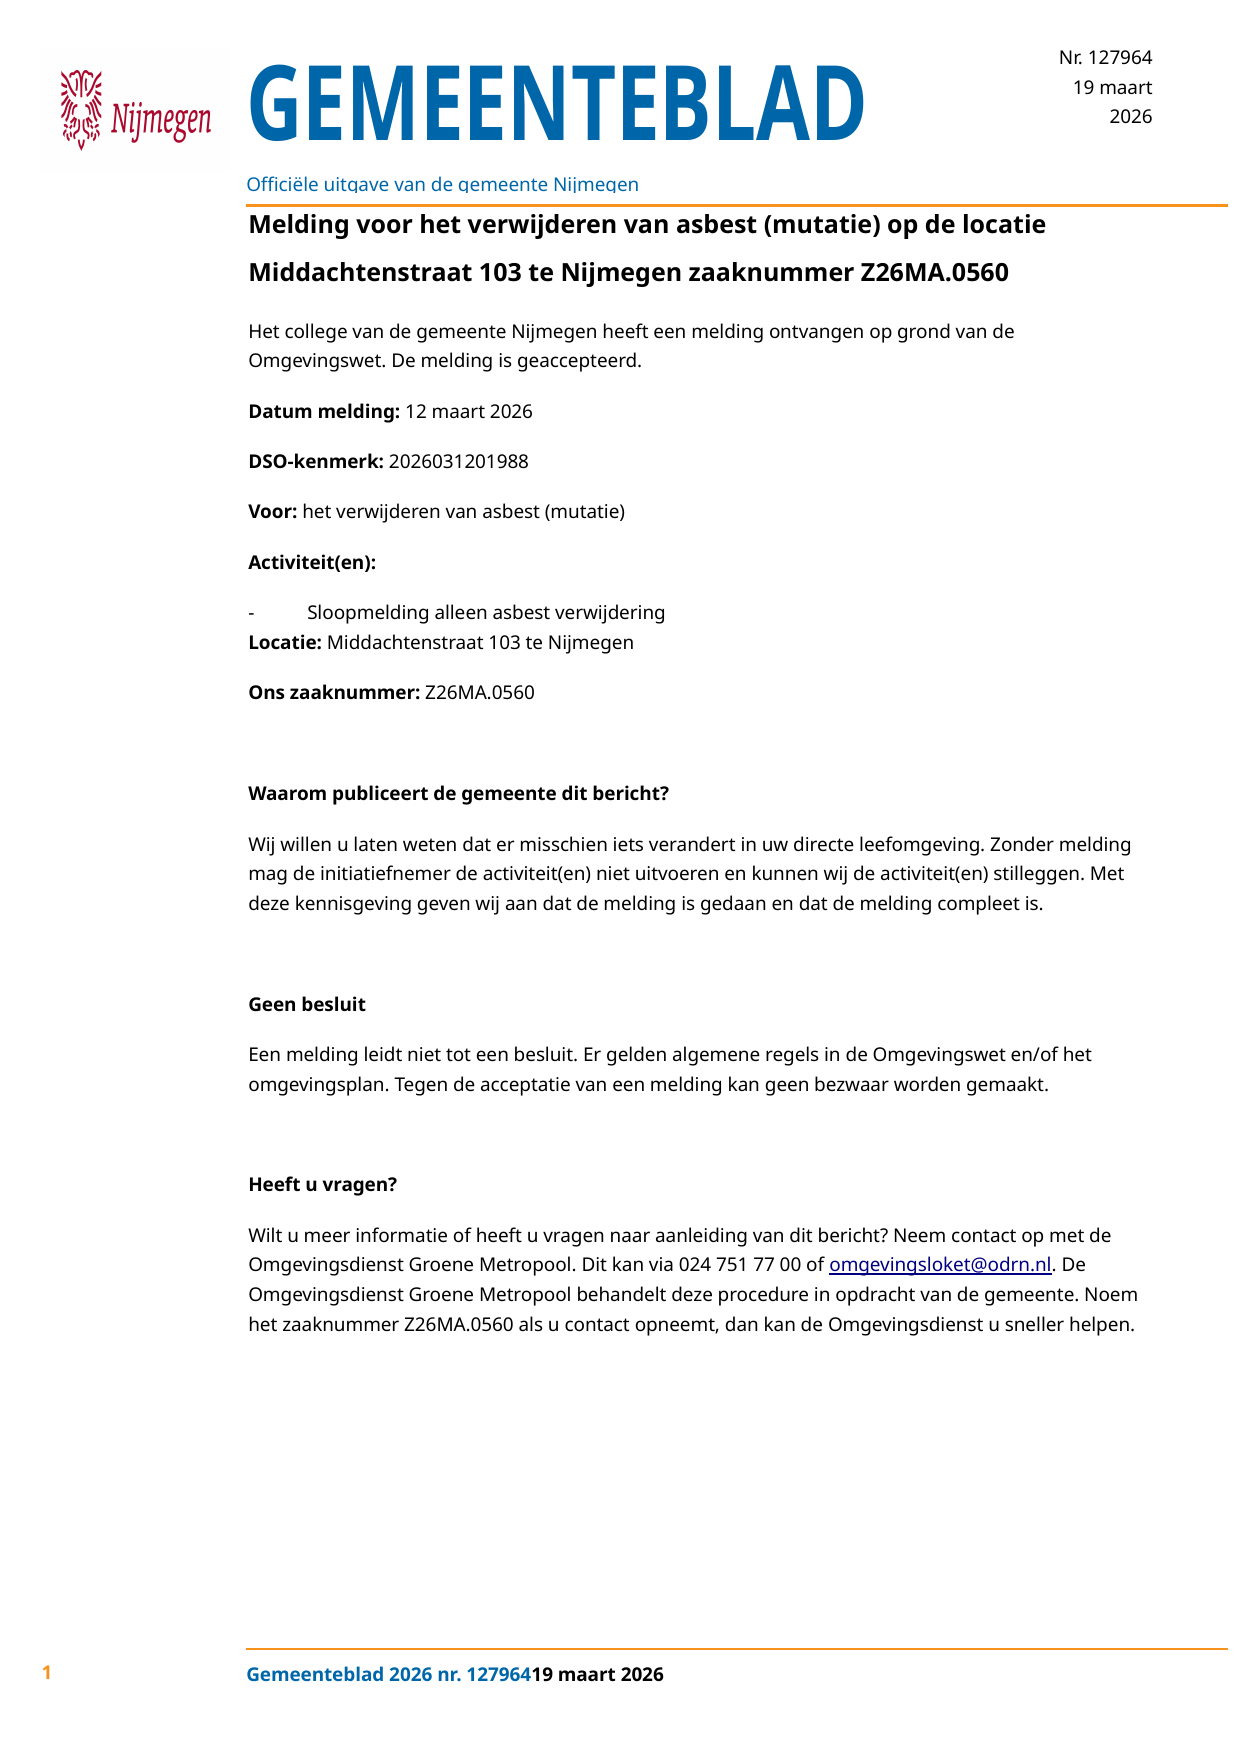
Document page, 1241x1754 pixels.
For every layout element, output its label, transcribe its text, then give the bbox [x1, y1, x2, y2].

text Datum melding: 12 maart 2026 [248, 398, 1152, 424]
list Sloopmelding alleen asbest verwijdering [248, 599, 1152, 625]
text Melding voor het verwijderen van asbest (mutatie) op de locatie Middachtenstraat 103 te Nijmegen zaaknummer Z26MA.0560 [248, 207, 1152, 288]
text Activiteit(en): [248, 549, 1152, 575]
text Een melding leidt niet tot een besluit. Er gelden algemene regels in de Omgevingswet en/of het omgevingsplan. Tegen de acceptatie van een melding kan geen bezwaar worden gemaakt. [248, 1041, 1152, 1097]
text Waarom publiceert de gemeente dit bericht? [248, 780, 1152, 806]
picture [41, 47, 231, 172]
text Geen besluit [248, 991, 1152, 1017]
text DSO-kenmerk: 2026031201988 [248, 448, 1152, 474]
text Het college van de gemeente Nijmegen heeft een melding ontvangen op grond van de Omgevingswet. De melding is geaccepteerd. [248, 318, 1152, 373]
text Wij willen u laten weten dat er misschien iets verandert in uw directe leefomgeving. Zonder melding mag de initiatiefnemer de activiteit(en) niet uitvoeren en kunnen wij de activiteit(en) stilleggen. Met deze kennisgeving geven wij aan dat de melding is gedaan en dat de melding compleet is. [248, 831, 1152, 916]
text Heeft u vragen? [248, 1172, 1152, 1197]
text Locatie: Middachtenstraat 103 te Nijmegen [248, 629, 1152, 655]
text Ons zaaknummer: Z26MA.0560 [248, 679, 1152, 705]
text Voor: het verwijderen van asbest (mutatie) [248, 499, 1152, 524]
text Wilt u meer informatie of heeft u vragen naar aanleiding van dit bericht? Neem contact op met de Omgevingsdienst Groene Metropool. Dit kan via 024 751 77 00 of omgevingsloket@odrn.nl. De Omgevingsdienst Groene Metropool behandelt deze procedure in opdracht van de gemeente. Noem het zaaknummer Z26MA.0560 als u contact opneemt, dan kan de Omgevingsdienst u sneller helpen. [248, 1222, 1152, 1337]
